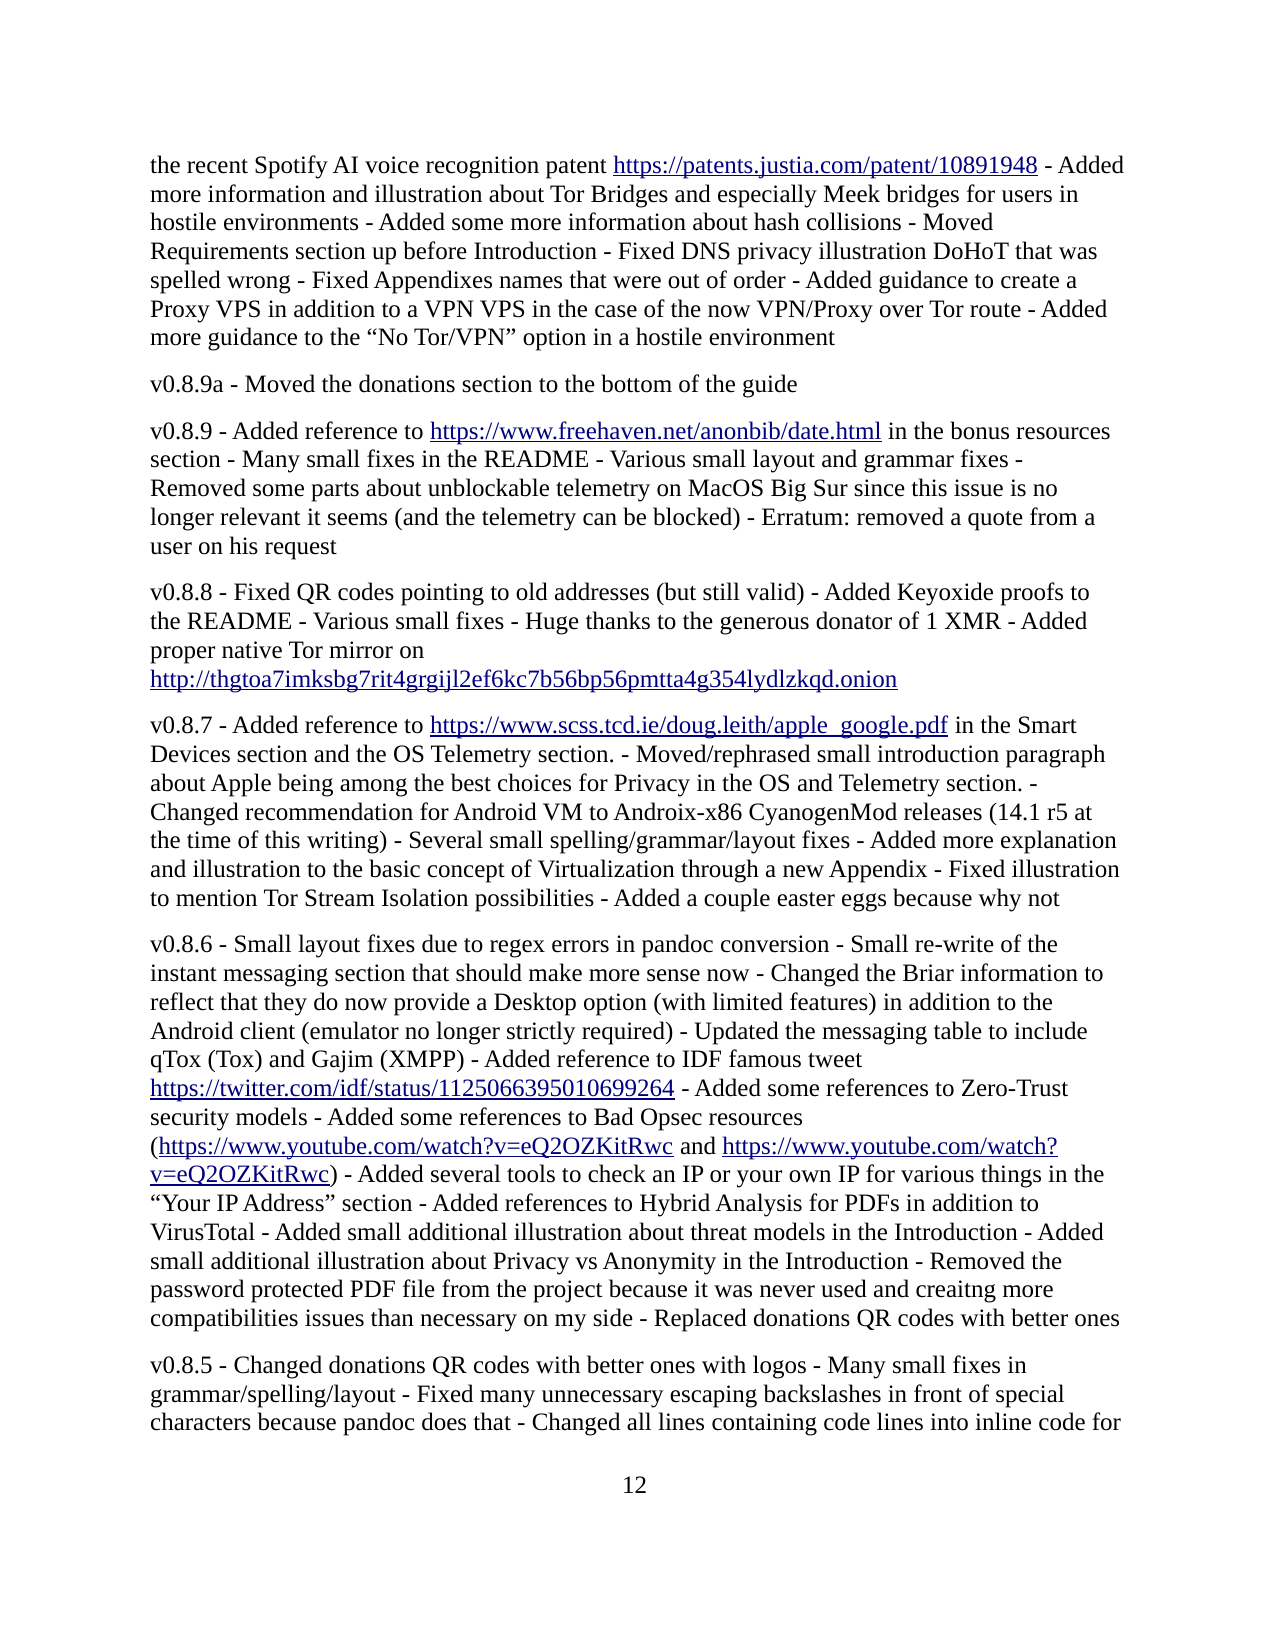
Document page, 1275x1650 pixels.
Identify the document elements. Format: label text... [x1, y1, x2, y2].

text v0.8.5 - Changed donations QR codes with better ones with logos - Many small fixes in grammar/spelling/layout - Fixed many unnecessary escaping backslashes in front of special characters because pandoc does that - Changed all lines containing code lines into inline code for [150, 1350, 1125, 1436]
text v0.8.7 - Added reference to https://www.scss.tcd.ie/doug.leith/apple_google.pdf in the Smart Devices section and the OS Telemetry section. - Moved/rephrased small introduction paragraph about Apple being among the best choices for Privacy in the OS and Telemetry section. - Changed recommendation for Android VM to Androix-x86 CyanogenMod releases (14.1 r5 at the time of this writing) - Several small spelling/grammar/layout fixes - Added more explanation and illustration to the basic concept of Virtualization through a new Appendix - Fixed illustration to mention Tor Stream Isolation possibilities - Added a couple easter eggs because why not [150, 710, 1125, 912]
text v0.8.8 - Fixed QR codes pointing to old addresses (but still valid) - Added Keyoxide proofs to the README - Various small fixes - Huge thanks to the generous donator of 1 XMR - Added proper native Tor mirror on http://thgtoa7imksbg7rit4grgijl2ef6kc7b56bp56pmtta4g354lydlzkqd.onion [150, 577, 1125, 692]
text v0.8.9 - Added reference to https://www.freehaven.net/anonbib/date.html in the bonus resources section - Many small fixes in the README - Various small layout and grammar fixes - Removed some parts about unblockable telemetry on MacOS Big Sur since this issue is no longer relevant it seems (and the telemetry can be blocked) - Erratum: removed a quote from a user on his request [150, 416, 1125, 559]
text the recent Spotify AI voice recognition patent https://patents.justia.com/patent/10891948 - Added more information and illustration about Tor Bridges and especially Meek bridges for users in hostile environments - Added some more information about hash collisions - Moved Requirements section up before Introduction - Fixed DNS privacy illustration DoHoT that was spelled wrong - Fixed Appendixes names that were out of order - Added guidance to create a Proxy VPS in addition to a VPN VPS in the case of the now VPN/Proxy over Tor route - Added more guidance to the “No Tor/VPN” option in a hostile environment [150, 150, 1125, 351]
text v0.8.9a - Moved the donations section to the bottom of the guide [150, 369, 1125, 398]
text v0.8.6 - Small layout fixes due to regex errors in pandoc conversion - Small re-write of the instant messaging section that should make more sense now - Changed the Briar information to reflect that they do now provide a Desktop option (with limited features) in addition to the Android client (emulator no longer strictly required) - Updated the messaging table to include qTox (Tox) and Gajim (XMPP) - Added reference to IDF famous tweet https://twitter.com/idf/status/1125066395010699264 - Added some references to Zero-Trust security models - Added some references to Bad Opsec resources (https://www.youtube.com/watch?v=eQ2OZKitRwc and https://www.youtube.com/watch?v=eQ2OZKitRwc) - Added several tools to check an IP or your own IP for various things in the “Your IP Address” section - Added references to Hybrid Analysis for PDFs in addition to VirusTotal - Added small additional illustration about threat models in the Introduction - Added small additional illustration about Privacy vs Anonymity in the Introduction - Removed the password protected PDF file from the project because it was never used and creaitng more compatibilities issues than necessary on my side - Replaced donations QR codes with better ones [150, 929, 1125, 1332]
